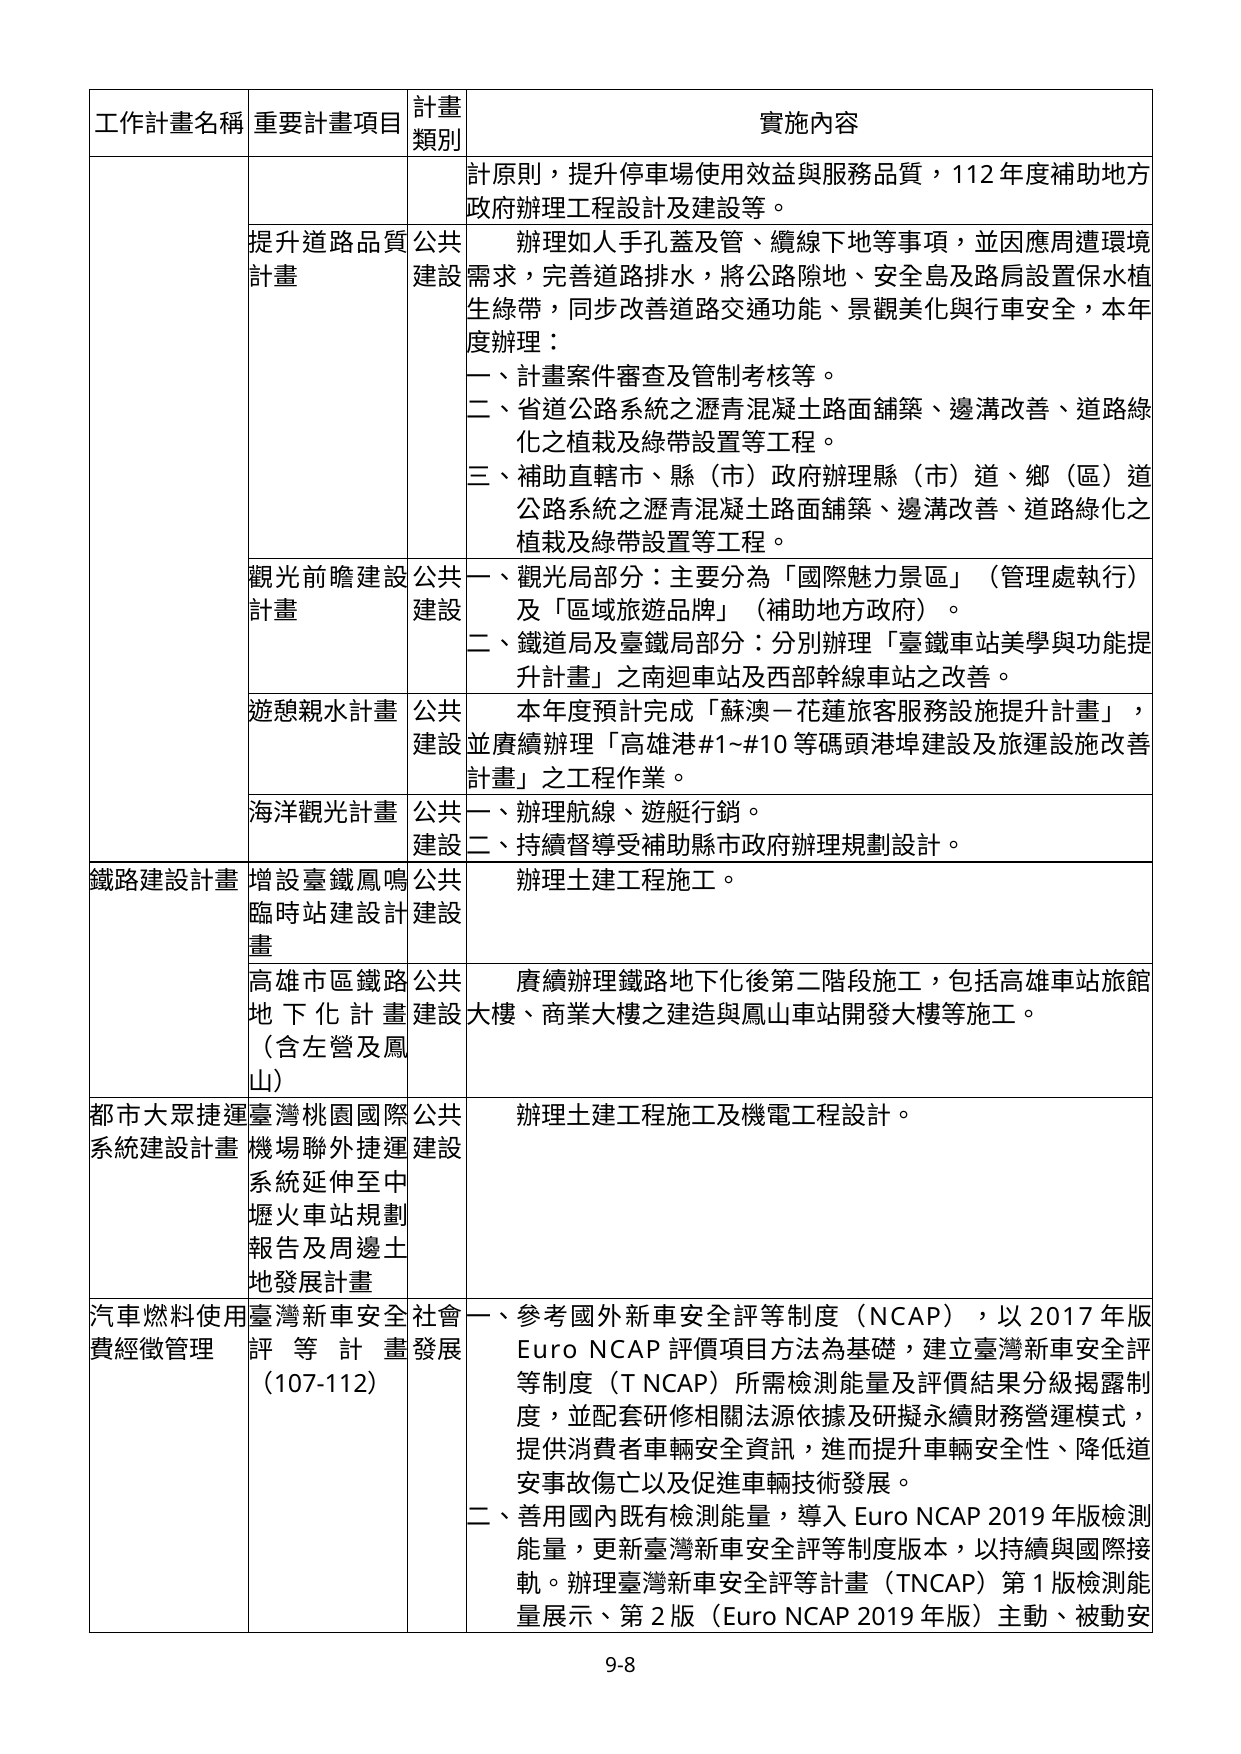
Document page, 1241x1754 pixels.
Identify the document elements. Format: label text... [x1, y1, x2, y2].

table_cell 觀光前瞻建設計畫 [249, 559, 407, 693]
table_cell 提升道路品質計畫 [249, 225, 407, 558]
table_cell 鐵路建設計畫 [90, 863, 248, 1097]
table_cell 海洋觀光計畫 [249, 795, 407, 861]
table_cell 公共建設 [408, 559, 466, 693]
table_cell 一、觀光局部分：主要分為「國際魅力景區」（管理處執行）及「區域旅遊品牌」（補助地方政府）。 二、鐵道局及臺鐵局部分：分別辦理「臺鐵車站美學與功能提升計畫」之南迴車站及西部幹線車站之改善。 [467, 559, 1152, 693]
table_cell 臺灣新車安全評等計畫（107-112） [249, 1299, 407, 1632]
table_cell 增設臺鐵鳳鳴臨時站建設計畫 [249, 863, 407, 962]
table_header 重要計畫項目 [249, 90, 407, 156]
table_cell 臺灣桃園國際機場聯外捷運系統延伸至中壢火車站規劃報告及周邊土地發展計畫 [249, 1098, 407, 1298]
table_cell 賡續辦理鐵路地下化後第二階段施工，包括高雄車站旅館大樓、商業大樓之建造與鳳山車站開發大樓等施工。 [467, 964, 1152, 1097]
table_cell 一、參考國外新車安全評等制度（NCAP），以2017年版Euro NCAP評價項目方法為基礎，建立臺灣新車安全評等制度（T NCAP）所需檢測能量及評價結果分級揭露制度，並配套研修相關法源依據及研擬永續財務營運模式，提供消費者車輛安全資訊，進而提升車輛安全性、降低道安事故傷亡以及促進車輛技術發展。 二、善用國內既有檢測能量，導入Euro NCAP 2019年版檢測能量，更新臺灣新車安全評等制度版本，以持續與國際接軌。辦理臺灣新車安全評等計畫（TNCAP）第1版檢測能量展示、第2版（Euro NCAP 2019年版）主動、被動安 [467, 1299, 1152, 1632]
table_cell 辦理土建工程施工及機電工程設計。 [467, 1098, 1152, 1298]
table_cell 公共建設 [408, 225, 466, 558]
table_cell 公共建設 [408, 1098, 466, 1298]
table_header 計畫類別 [408, 90, 466, 156]
table_cell 辦理土建工程施工。 [467, 863, 1152, 962]
table_cell 遊憩親水計畫 [249, 694, 407, 794]
table_cell [249, 157, 407, 224]
table_cell 公共建設 [408, 964, 466, 1097]
table_cell 公共建設 [408, 863, 466, 962]
table_cell [408, 157, 466, 224]
table_cell 汽車燃料使用費經徵管理 [90, 1299, 248, 1632]
table_cell 社會發展 [408, 1299, 466, 1632]
table_cell 公共建設 [408, 795, 466, 861]
table_header 工作計畫名稱 [90, 90, 248, 156]
table_header 實施內容 [467, 90, 1152, 156]
table_cell 辦理如人手孔蓋及管、纜線下地等事項，並因應周遭環境需求，完善道路排水，將公路隙地、安全島及路肩設置保水植生綠帶，同步改善道路交通功能、景觀美化與行車安全，本年度辦理： 一、計畫案件審查及管制考核等。 二、省道公路系統之瀝青混凝土路面舖築、邊溝改善、道路綠化之植栽及綠帶設置等工程。 三、補助直轄市、縣（市）政府辦理縣（市）道、鄉（區）道公路系統之瀝青混凝土路面舖築、邊溝改善、道路綠化之植栽及綠帶設置等工程。 [467, 225, 1152, 558]
table_cell 本年度預計完成「蘇澳－花蓮旅客服務設施提升計畫」，並賡續辦理「高雄港#1~#10等碼頭港埠建設及旅運設施改善計畫」之工程作業。 [467, 694, 1152, 794]
table_cell 高雄市區鐵路地下化計畫（含左營及鳳山） [249, 964, 407, 1097]
table_cell 公共建設 [408, 694, 466, 794]
table_cell 都市大眾捷運系統建設計畫 [90, 1098, 248, 1298]
table_cell 計原則，提升停車場使用效益與服務品質，112年度補助地方政府辦理工程設計及建設等。 [467, 157, 1152, 224]
table_cell 一、辦理航線、遊艇行銷。 二、持續督導受補助縣市政府辦理規劃設計。 [467, 795, 1152, 861]
